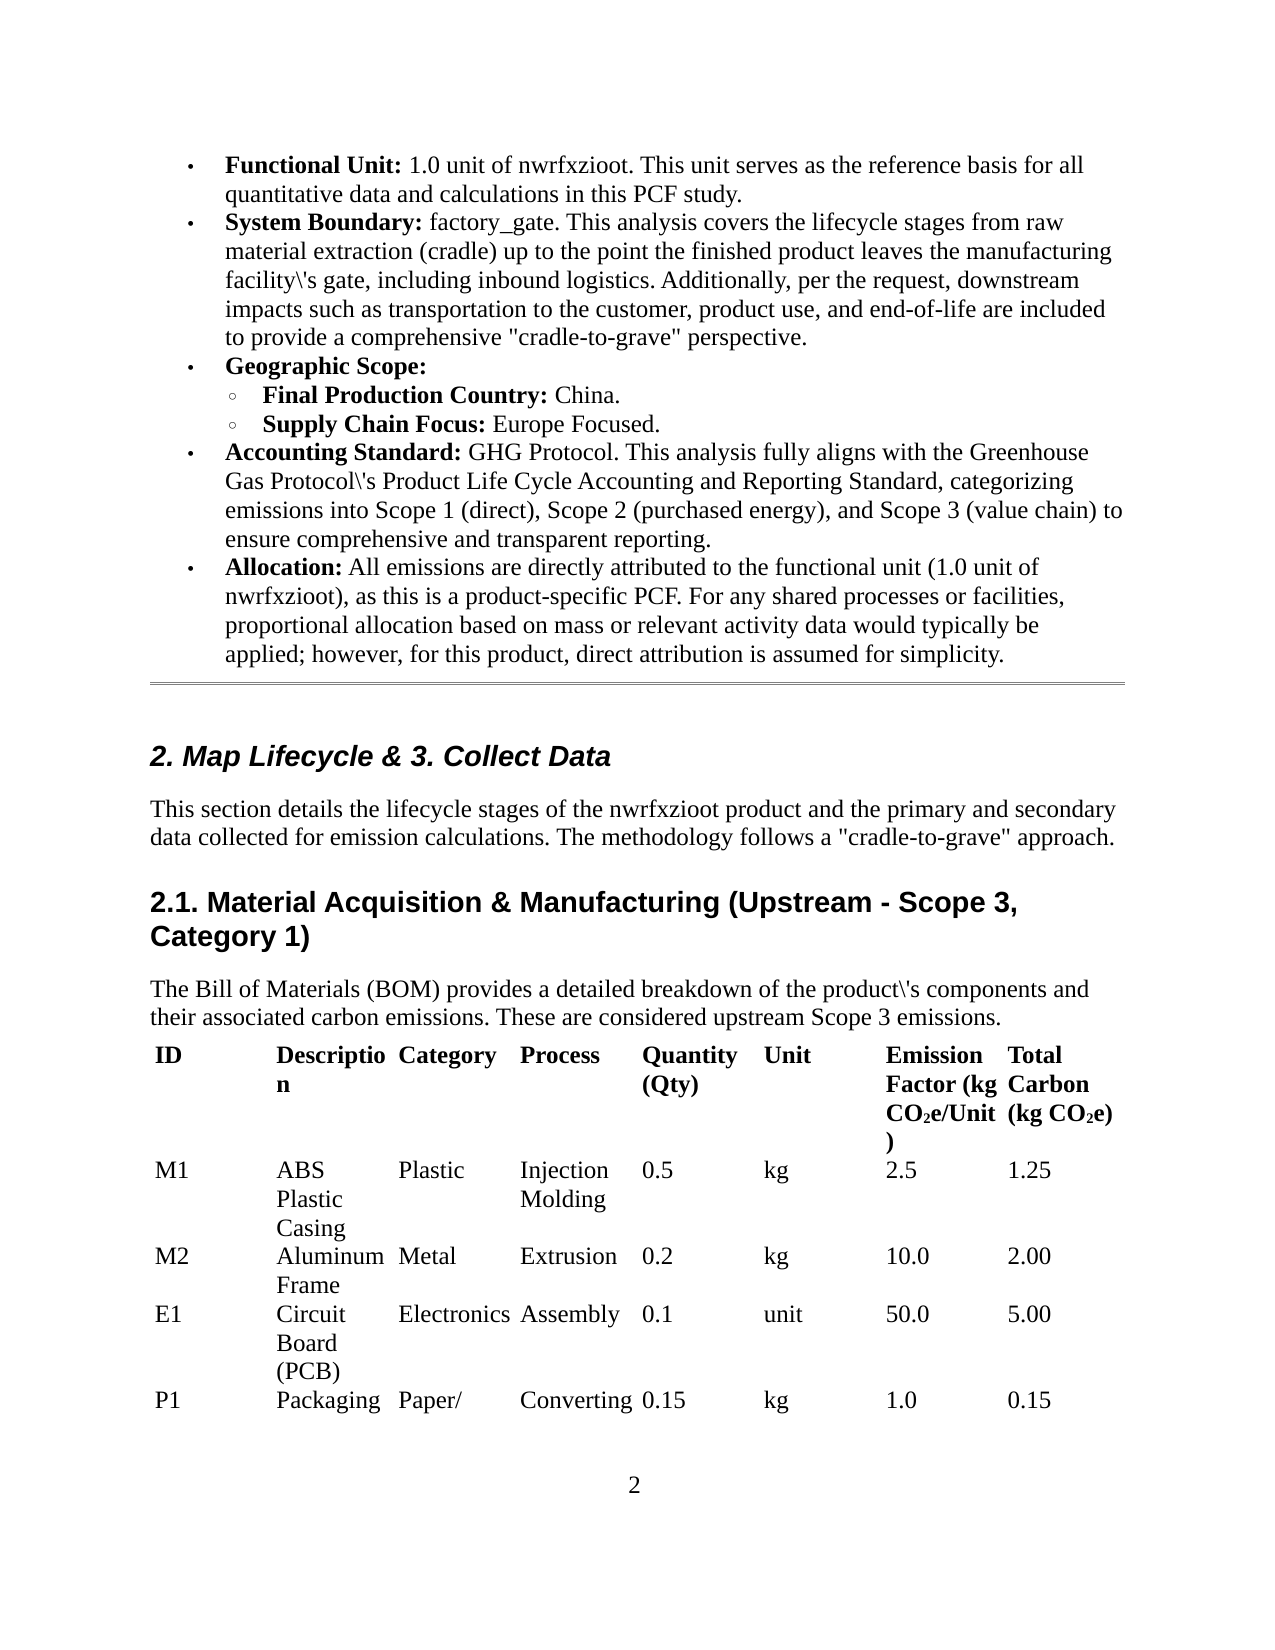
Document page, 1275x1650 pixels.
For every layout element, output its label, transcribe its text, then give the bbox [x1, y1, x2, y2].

table_cell Converting [516, 1385, 637, 1414]
table_cell Aluminum Frame [272, 1241, 394, 1299]
table_header Emission Factor (kg CO2e/Unit) [881, 1040, 1003, 1155]
table_header Process [516, 1040, 637, 1155]
table_header Quantity (Qty) [638, 1040, 759, 1155]
table_cell Extrusion [516, 1241, 637, 1299]
table_cell E1 [150, 1299, 272, 1385]
table_cell 0.5 [638, 1155, 759, 1241]
list Functional Unit: 1.0 unit of nwrfxzioot. This unit serves as the reference basis for all quantitative data and calculations in this PCF study. [187, 150, 1125, 207]
table_cell kg [759, 1241, 881, 1299]
table_header Description [272, 1040, 394, 1155]
table_cell Injection Molding [516, 1155, 637, 1241]
table_cell 0.15 [1003, 1385, 1125, 1414]
table_cell Assembly [516, 1299, 637, 1385]
table_cell 2.00 [1003, 1241, 1125, 1299]
table_cell ABS Plastic Casing [272, 1155, 394, 1241]
table_cell 10.0 [881, 1241, 1003, 1299]
table_cell 0.2 [638, 1241, 759, 1299]
list Supply Chain Focus: Europe Focused. [225, 409, 1125, 437]
table_cell unit [759, 1299, 881, 1385]
table_header Category [394, 1040, 516, 1155]
table_cell Paper/ [394, 1385, 516, 1414]
table_cell P1 [150, 1385, 272, 1414]
table_cell Electronics [394, 1299, 516, 1385]
table_cell kg [759, 1385, 881, 1414]
subtitle 2. Map Lifecycle & 3. Collect Data [150, 739, 1125, 772]
table_cell 1.0 [881, 1385, 1003, 1414]
table_cell Packaging [272, 1385, 394, 1414]
table_cell kg [759, 1155, 881, 1241]
list Geographic Scope: [187, 351, 1125, 380]
table_cell Plastic [394, 1155, 516, 1241]
table_cell 5.00 [1003, 1299, 1125, 1385]
table_cell Circuit Board (PCB) [272, 1299, 394, 1385]
table_header Total Carbon (kg CO2e) [1003, 1040, 1125, 1155]
table_cell Metal [394, 1241, 516, 1299]
table_header Unit [759, 1040, 881, 1155]
list Allocation: All emissions are directly attributed to the functional unit (1.0 unit of nwrfxzioot), as this is a product-specific PCF. For any shared processes or facilities, proportional allocation based on mass or relevant activity data would typically be applied; however, for this product, direct attribution is assumed for simplicity. [187, 552, 1125, 667]
table_cell 0.1 [638, 1299, 759, 1385]
table_header ID [150, 1040, 272, 1155]
table_cell 1.25 [1003, 1155, 1125, 1241]
list Final Production Country: China. [225, 380, 1125, 409]
text This section details the lifecycle stages of the nwrfxzioot product and the primary and secondary data collected for emission calculations. The methodology follows a "cradle-to-grave" approach. [150, 794, 1125, 851]
text The Bill of Materials (BOM) provides a detailed breakdown of the product\'s components and their associated carbon emissions. These are considered upstream Scope 3 emissions. [150, 974, 1125, 1031]
table_cell M1 [150, 1155, 272, 1241]
table_cell 0.15 [638, 1385, 759, 1414]
subtitle 2.1. Material Acquisition & Manufacturing (Upstream - Scope 3, Category 1) [150, 885, 1125, 952]
list Accounting Standard: GHG Protocol. This analysis fully aligns with the Greenhouse Gas Protocol\'s Product Life Cycle Accounting and Reporting Standard, categorizing emissions into Scope 1 (direct), Scope 2 (purchased energy), and Scope 3 (value chain) to ensure comprehensive and transparent reporting. [187, 437, 1125, 552]
table_cell 2.5 [881, 1155, 1003, 1241]
table_cell 50.0 [881, 1299, 1003, 1385]
table_cell M2 [150, 1241, 272, 1299]
list System Boundary: factory_gate. This analysis covers the lifecycle stages from raw material extraction (cradle) up to the point the finished product leaves the manufacturing facility\'s gate, including inbound logistics. Additionally, per the request, downstream impacts such as transportation to the customer, product use, and end-of-life are included to provide a comprehensive "cradle-to-grave" perspective. [187, 207, 1125, 351]
